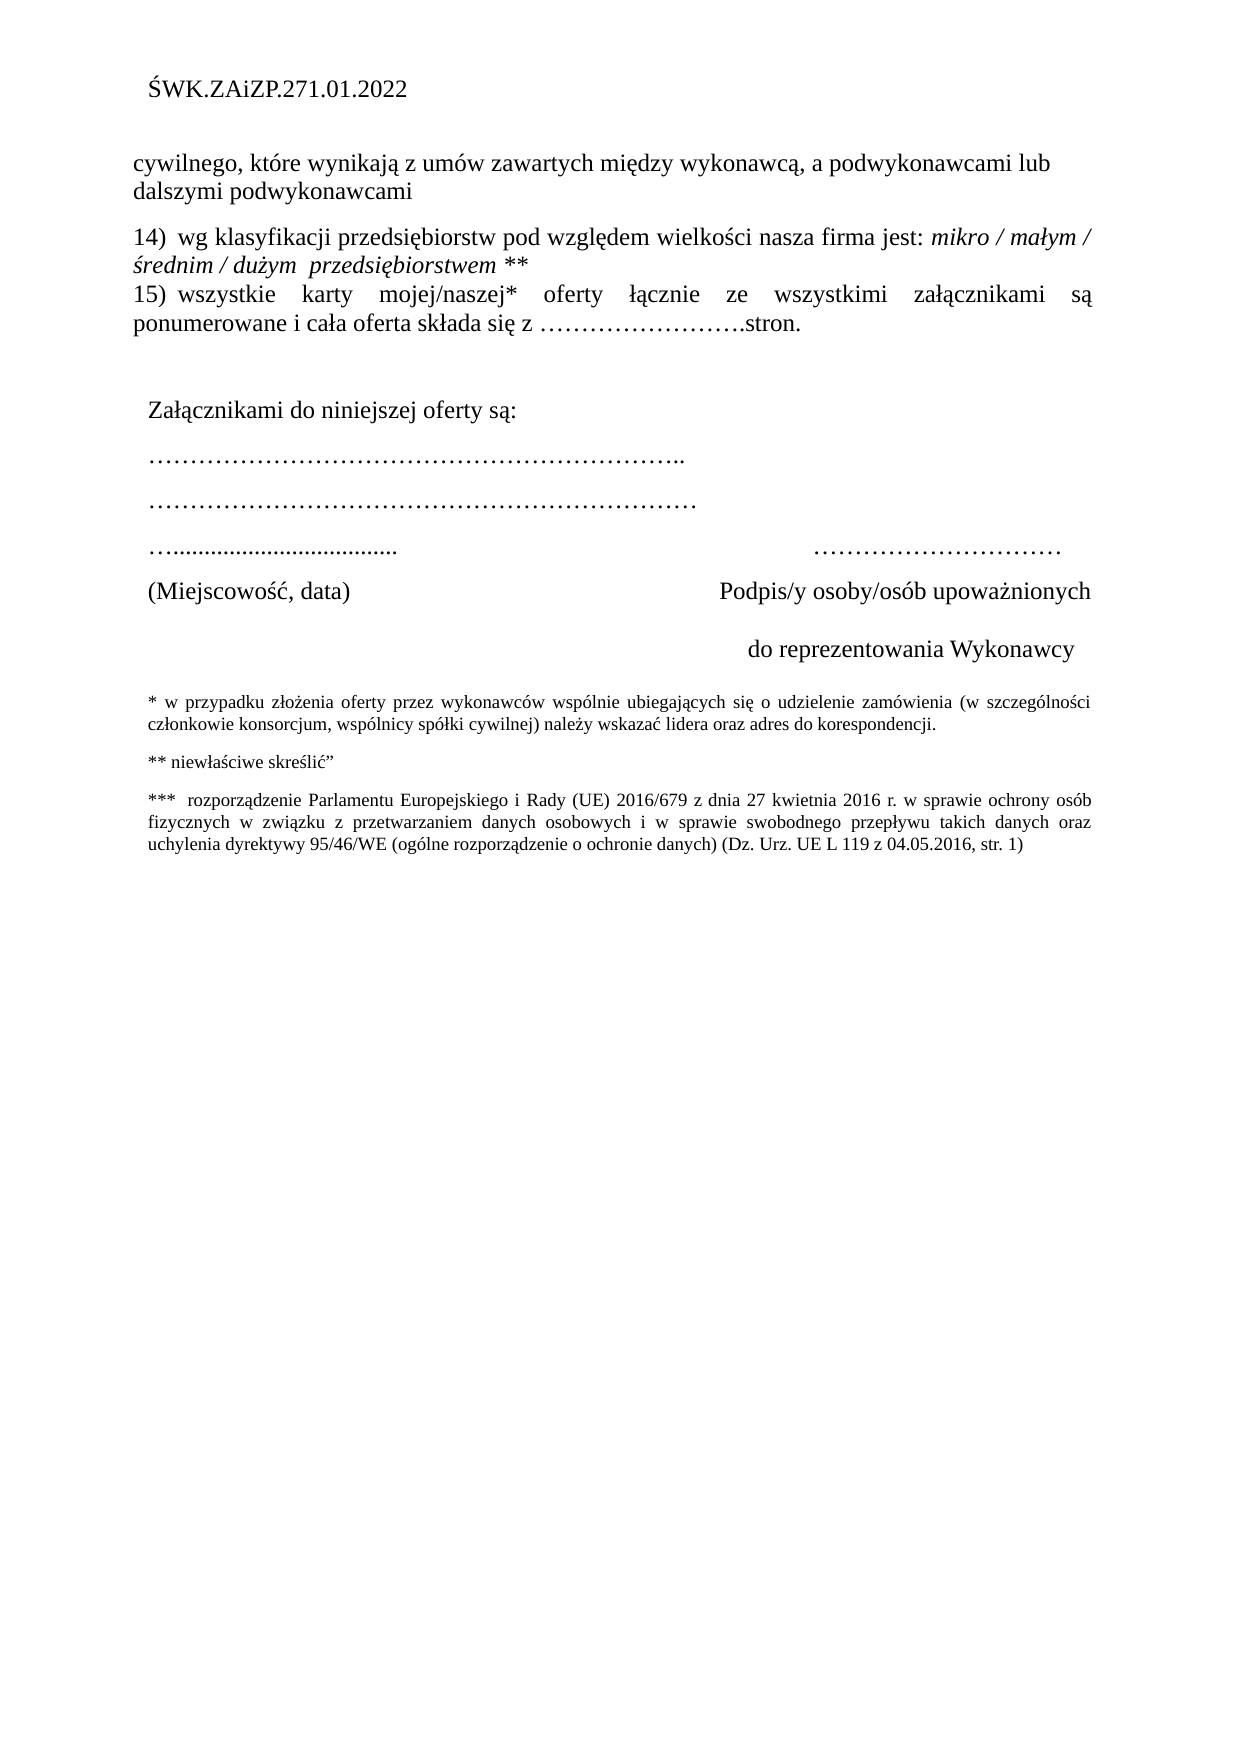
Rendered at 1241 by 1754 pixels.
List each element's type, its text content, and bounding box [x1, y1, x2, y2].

text ……………………………………………………….. [148, 440, 1093, 469]
text Załącznikami do niniejszej oferty są: [148, 395, 1093, 423]
list wg klasyfikacji przedsiębiorstw pod względem wielkości nasza firma jest: mikro / małym / średnim / dużym przedsiębiorstwem ** [133, 222, 1093, 279]
text * w przypadku złożenia oferty przez wykonawców wspólnie ubiegających się o udzielenie zamówienia (w szczególności członkowie konsorcjum, wspólnicy spółki cywilnej) należy wskazać lidera oraz adres do korespondencji. [148, 691, 1093, 734]
text do reprezentowania Wykonawcy [148, 634, 1093, 663]
list cywilnego, które wynikają z umów zawartych między wykonawcą, a podwykonawcami lub dalszymi podwykonawcami [133, 148, 1093, 205]
text (Miejscowość, data) Podpis/y osoby/osób upoważnionych [148, 576, 1093, 605]
text ….................................... ………………………… [148, 531, 1093, 560]
list wszystkie karty mojej/naszej* oferty łącznie ze wszystkimi załącznikami są ponumerowane i cała oferta składa się z …………………….stron. [133, 279, 1093, 337]
text ………………………………………………………… [148, 486, 1093, 514]
text ** niewłaściwe skreślić” [148, 751, 1093, 773]
text *** rozporządzenie Parlamentu Europejskiego i Rady (UE) 2016/679 z dnia 27 kwietnia 2016 r. w sprawie ochrony osób fizycznych w związku z przetwarzaniem danych osobowych i w sprawie swobodnego przepływu takich danych oraz uchylenia dyrektywy 95/46/WE (ogólne rozporządzenie o ochronie danych) (Dz. Urz. UE L 119 z 04.05.2016, str. 1) [148, 789, 1093, 854]
